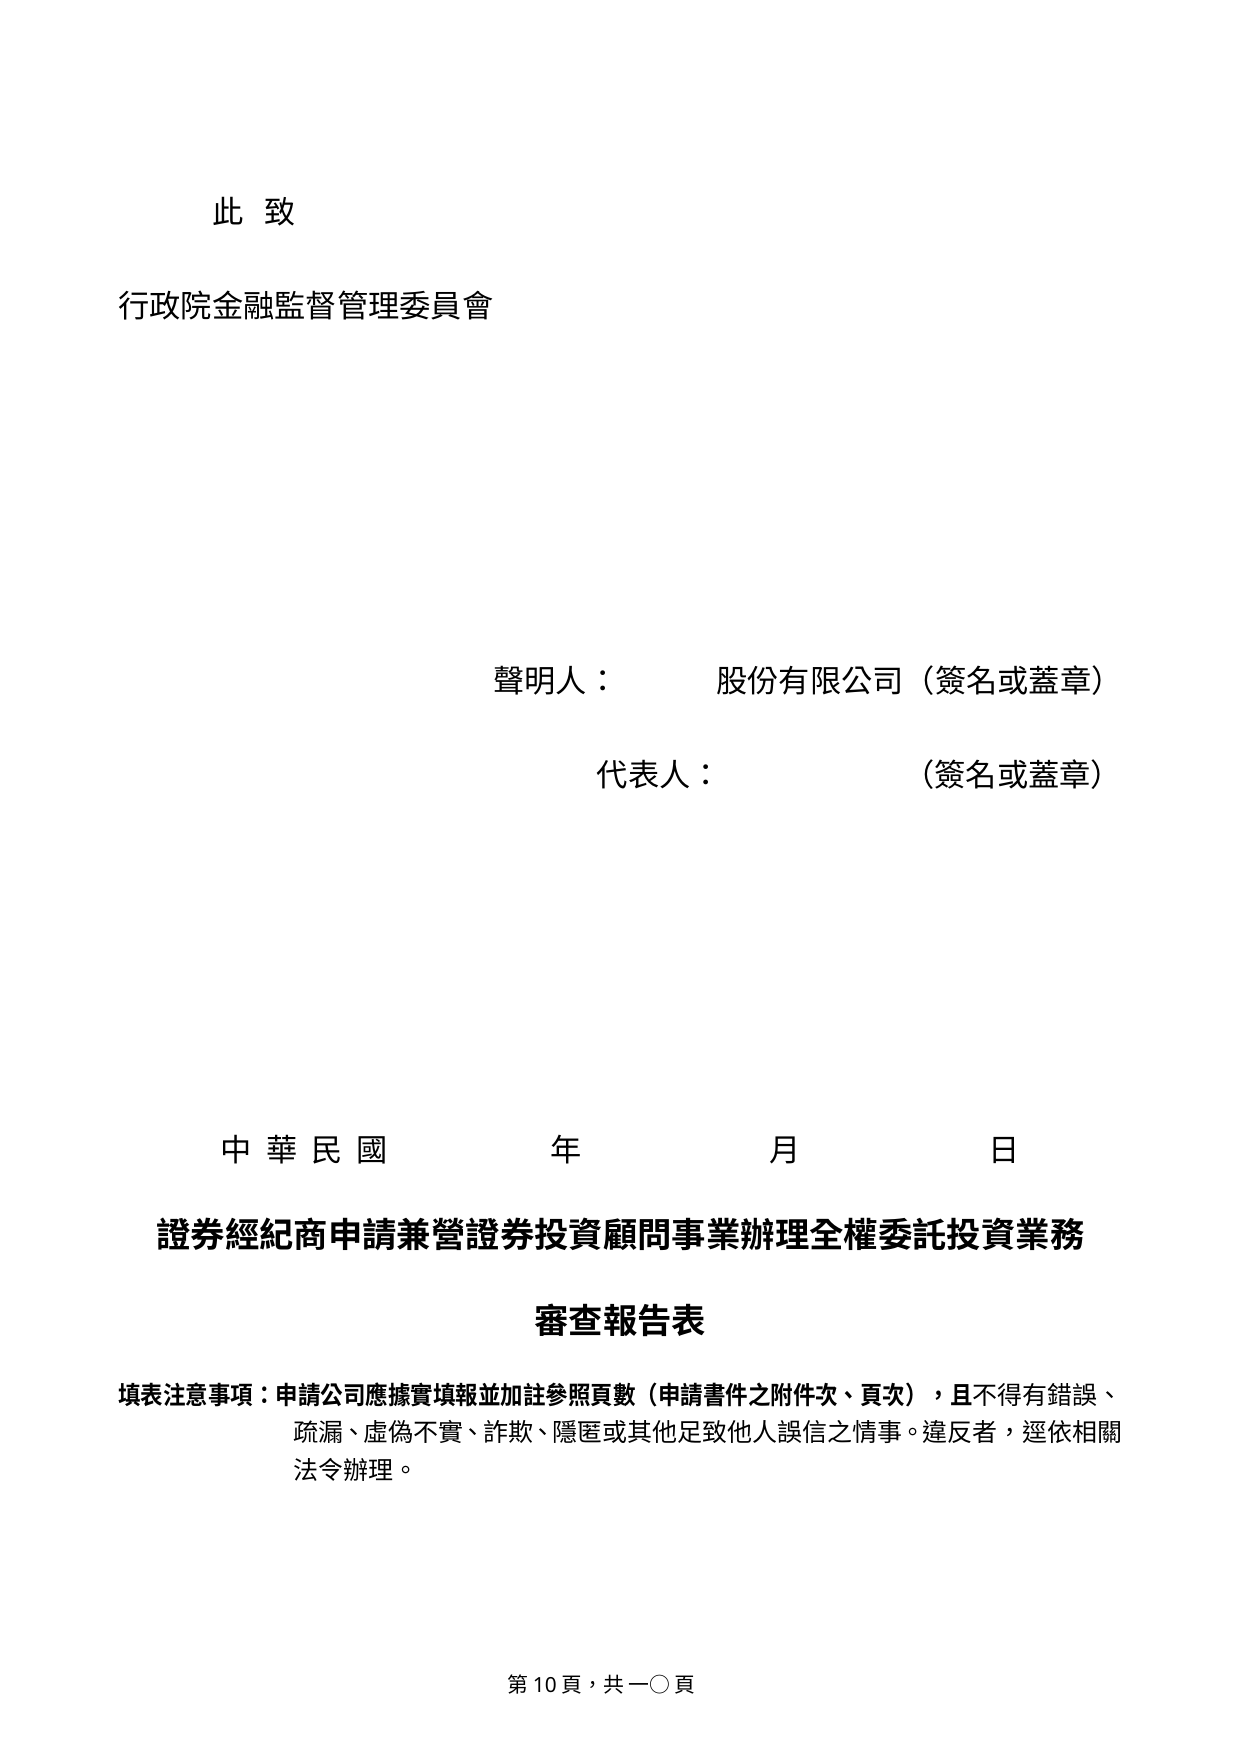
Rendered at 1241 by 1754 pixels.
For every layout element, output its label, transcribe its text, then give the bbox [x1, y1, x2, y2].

text 行政院金融監督管理委員會 [118, 266, 1122, 341]
text 填表注意事項：申請公司應據實填報並加註參照頁數（申請書件之附件次、頁次），且不得有錯誤、疏漏、虛偽不實、詐欺、隱匿或其他足致他人誤信之情事。違反者，逕依相關法令辦理。 [118, 1374, 1122, 1487]
text 此 致 [118, 172, 1122, 247]
text 聲明人： 股份有限公司（簽名或蓋章） [118, 641, 1122, 716]
text 審查報告表 [118, 1281, 1122, 1356]
text 中 華 民 國 年 月 日 [118, 1110, 1122, 1185]
text 代表人： （簽名或蓋章） [118, 735, 1122, 810]
text 證券經紀商申請兼營證券投資顧問事業辦理全權委託投資業務 [118, 1195, 1122, 1270]
